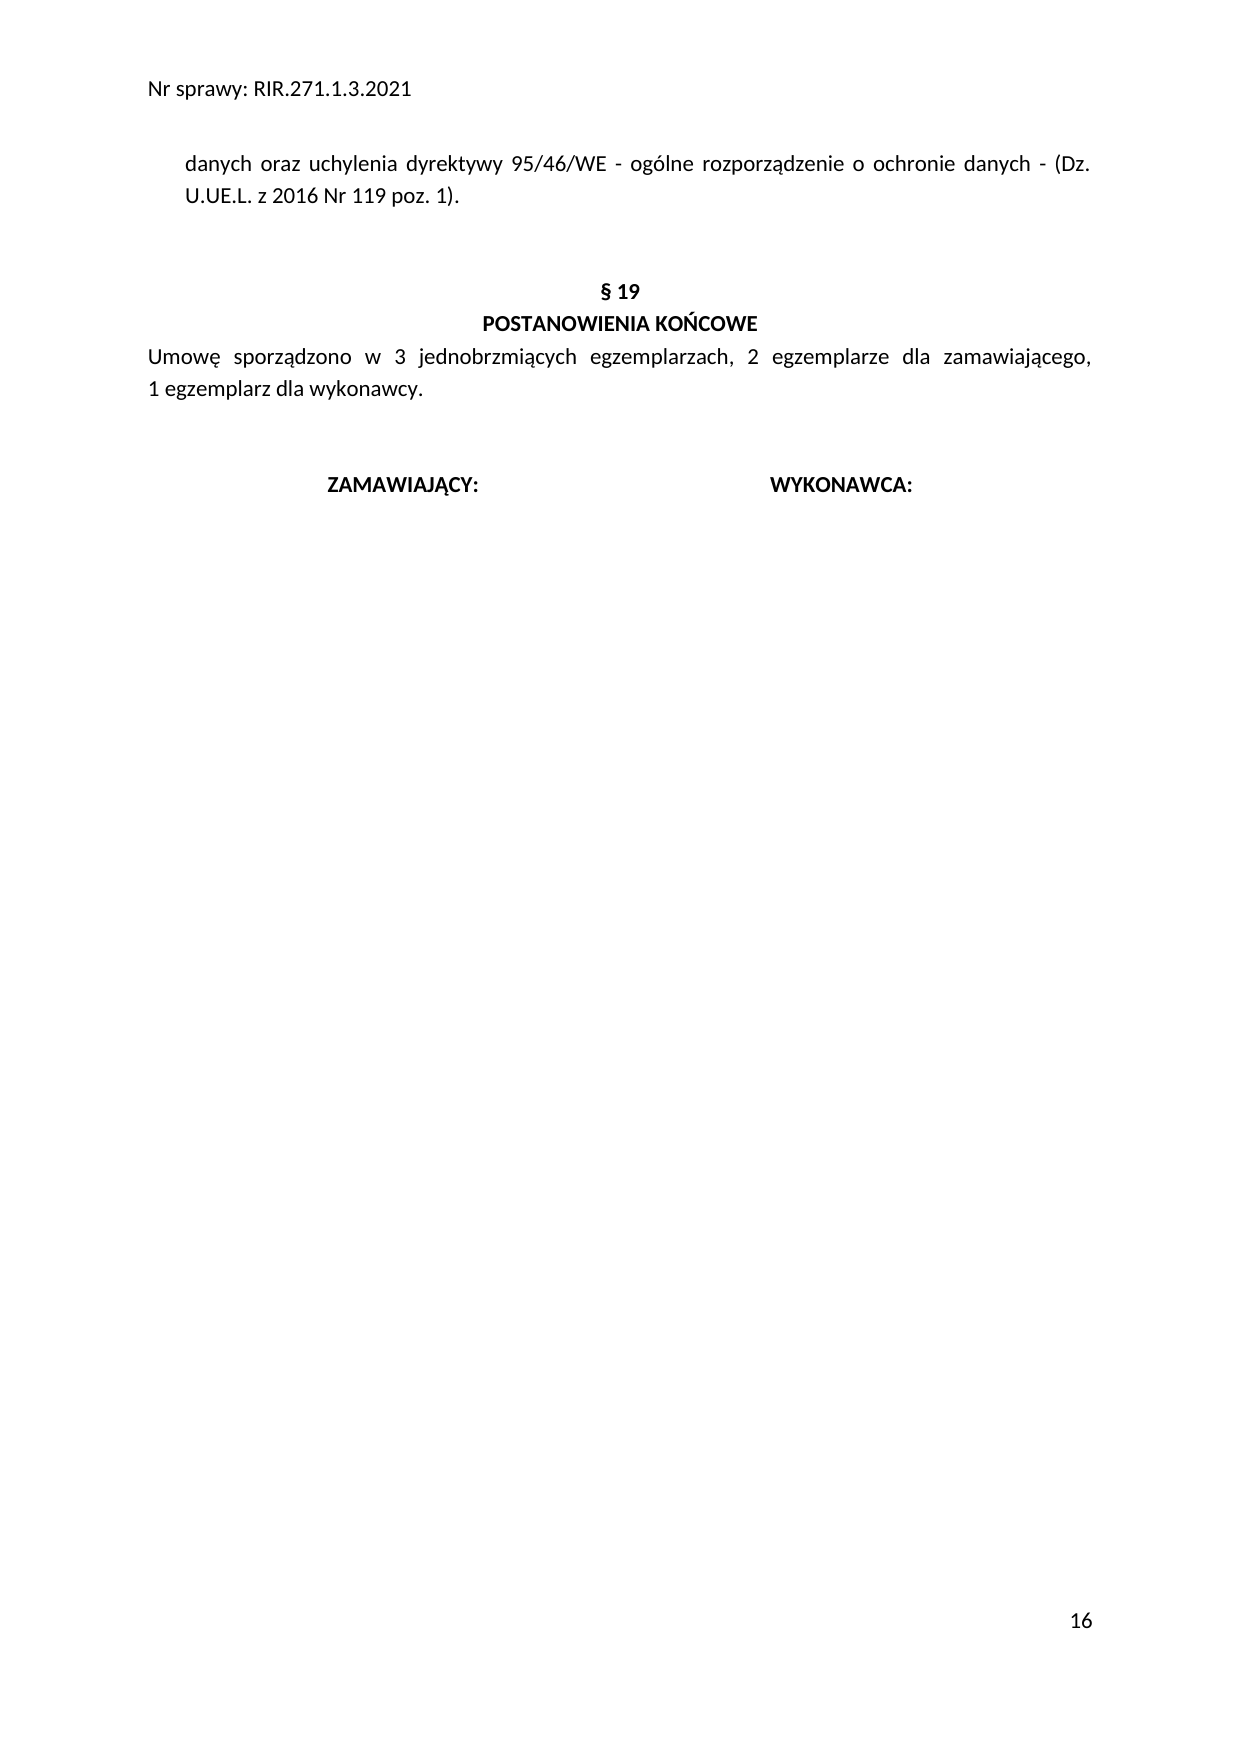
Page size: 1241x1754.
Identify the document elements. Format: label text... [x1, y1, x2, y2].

text POSTANOWIENIA KOŃCOWE [148, 309, 1092, 338]
text § 19 [148, 277, 1092, 305]
text ZAMAWIAJĄCY: WYKONAWCA: [148, 471, 1092, 498]
text Umowę sporządzono w 3 jednobrzmiących egzemplarzach, 2 egzemplarze dla zamawiającego, 1 egzemplarz dla wykonawcy. [148, 342, 1092, 402]
list danych oraz uchylenia dyrektywy 95/46/WE - ogólne rozporządzenie o ochronie danych - (Dz. U.UE.L. z 2016 Nr 119 poz. 1). [148, 149, 1092, 209]
